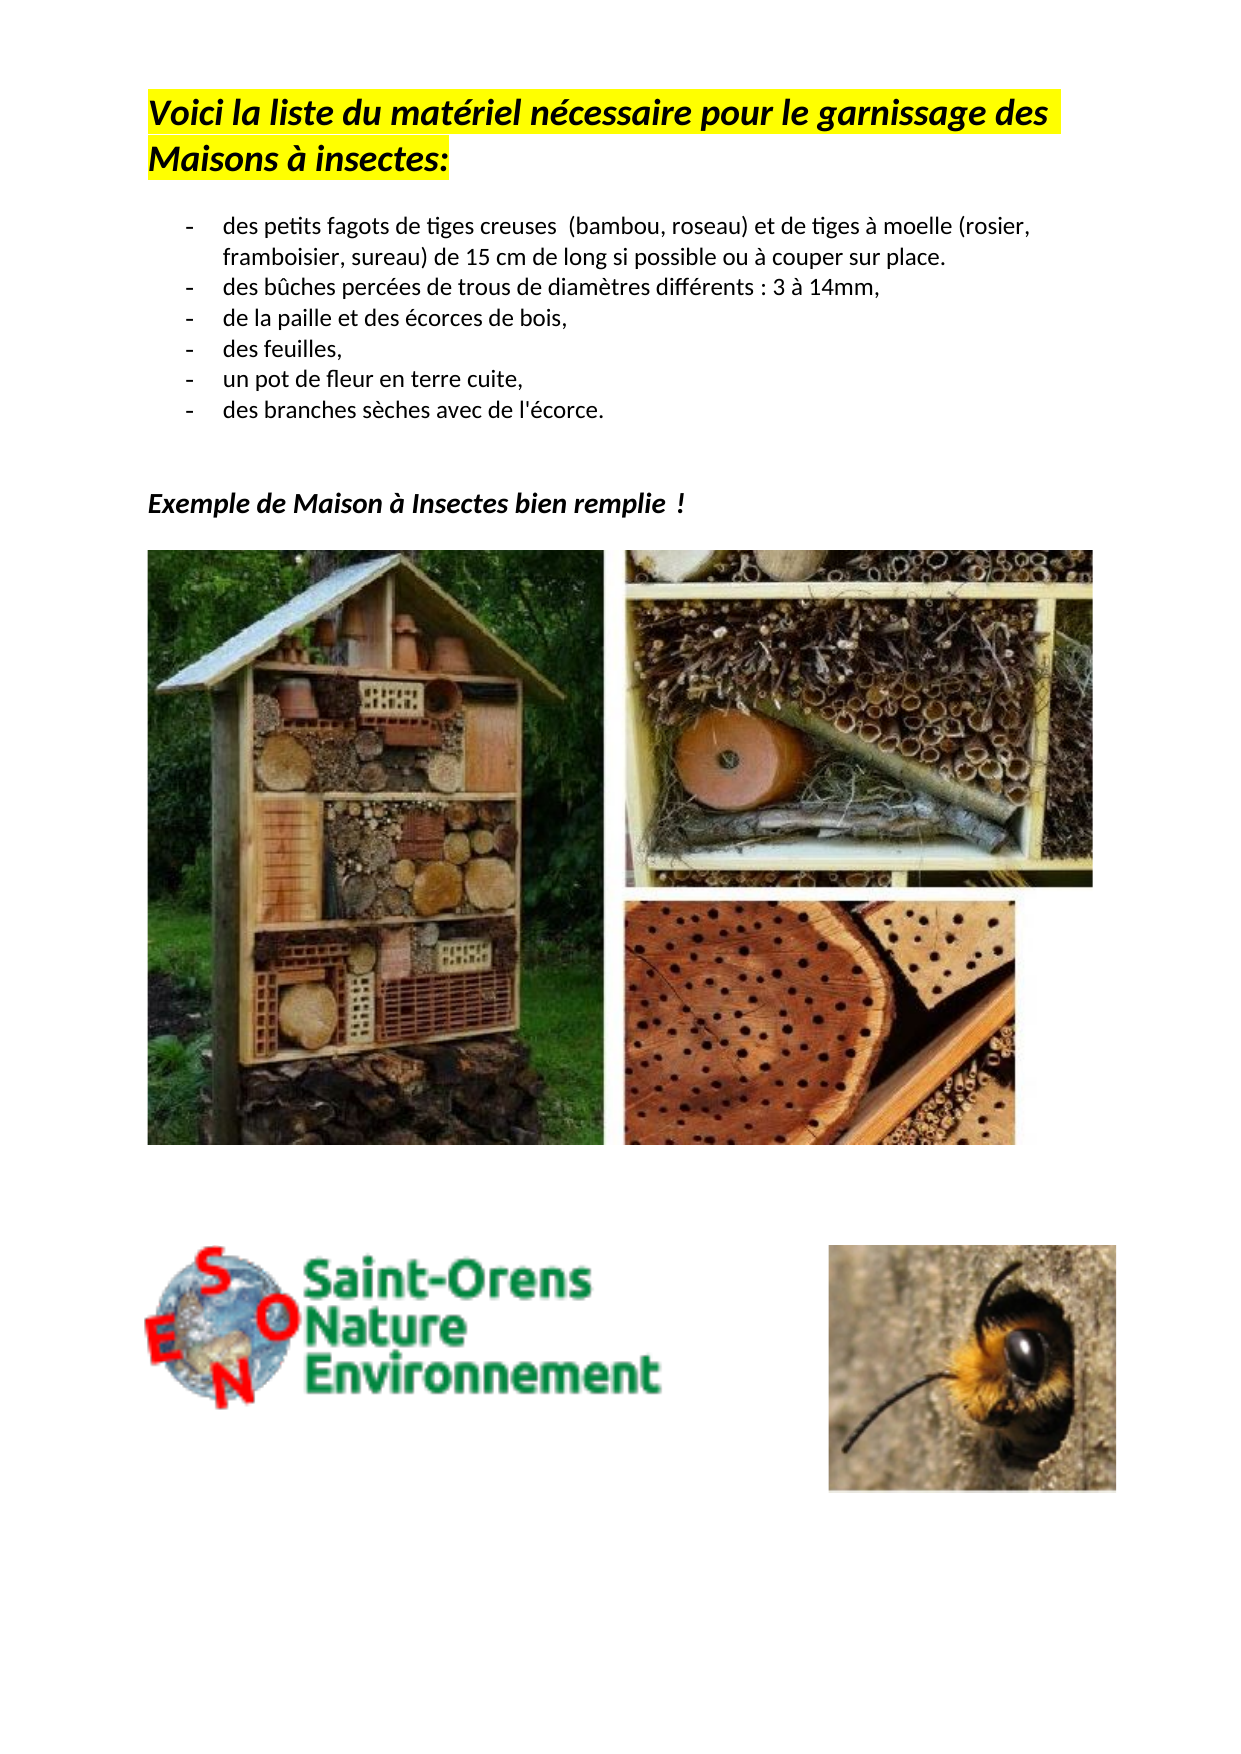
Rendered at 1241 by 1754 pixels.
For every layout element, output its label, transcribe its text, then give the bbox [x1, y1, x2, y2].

list des petits fagots de tiges creuses (bambou, roseau) et de tiges à moelle (rosier, framboisier, sureau) de 15 cm de long si possible ou à couper sur place. [185, 210, 1122, 271]
text Exemple de Maison à Insectes bien remplie ! [148, 486, 1122, 521]
list des feuilles, [185, 333, 1122, 363]
list des bûches percées de trous de diamètres différents : 3 à 14mm, [185, 271, 1122, 302]
text Voici la liste du matériel nécessaire pour le garnissage des Maisons à insectes: [148, 89, 1122, 180]
list des branches sèches avec de l'écorce. [185, 394, 1122, 424]
list un pot de fleur en terre cuite, [185, 363, 1122, 394]
list de la paille et des écorces de bois, [185, 302, 1122, 333]
